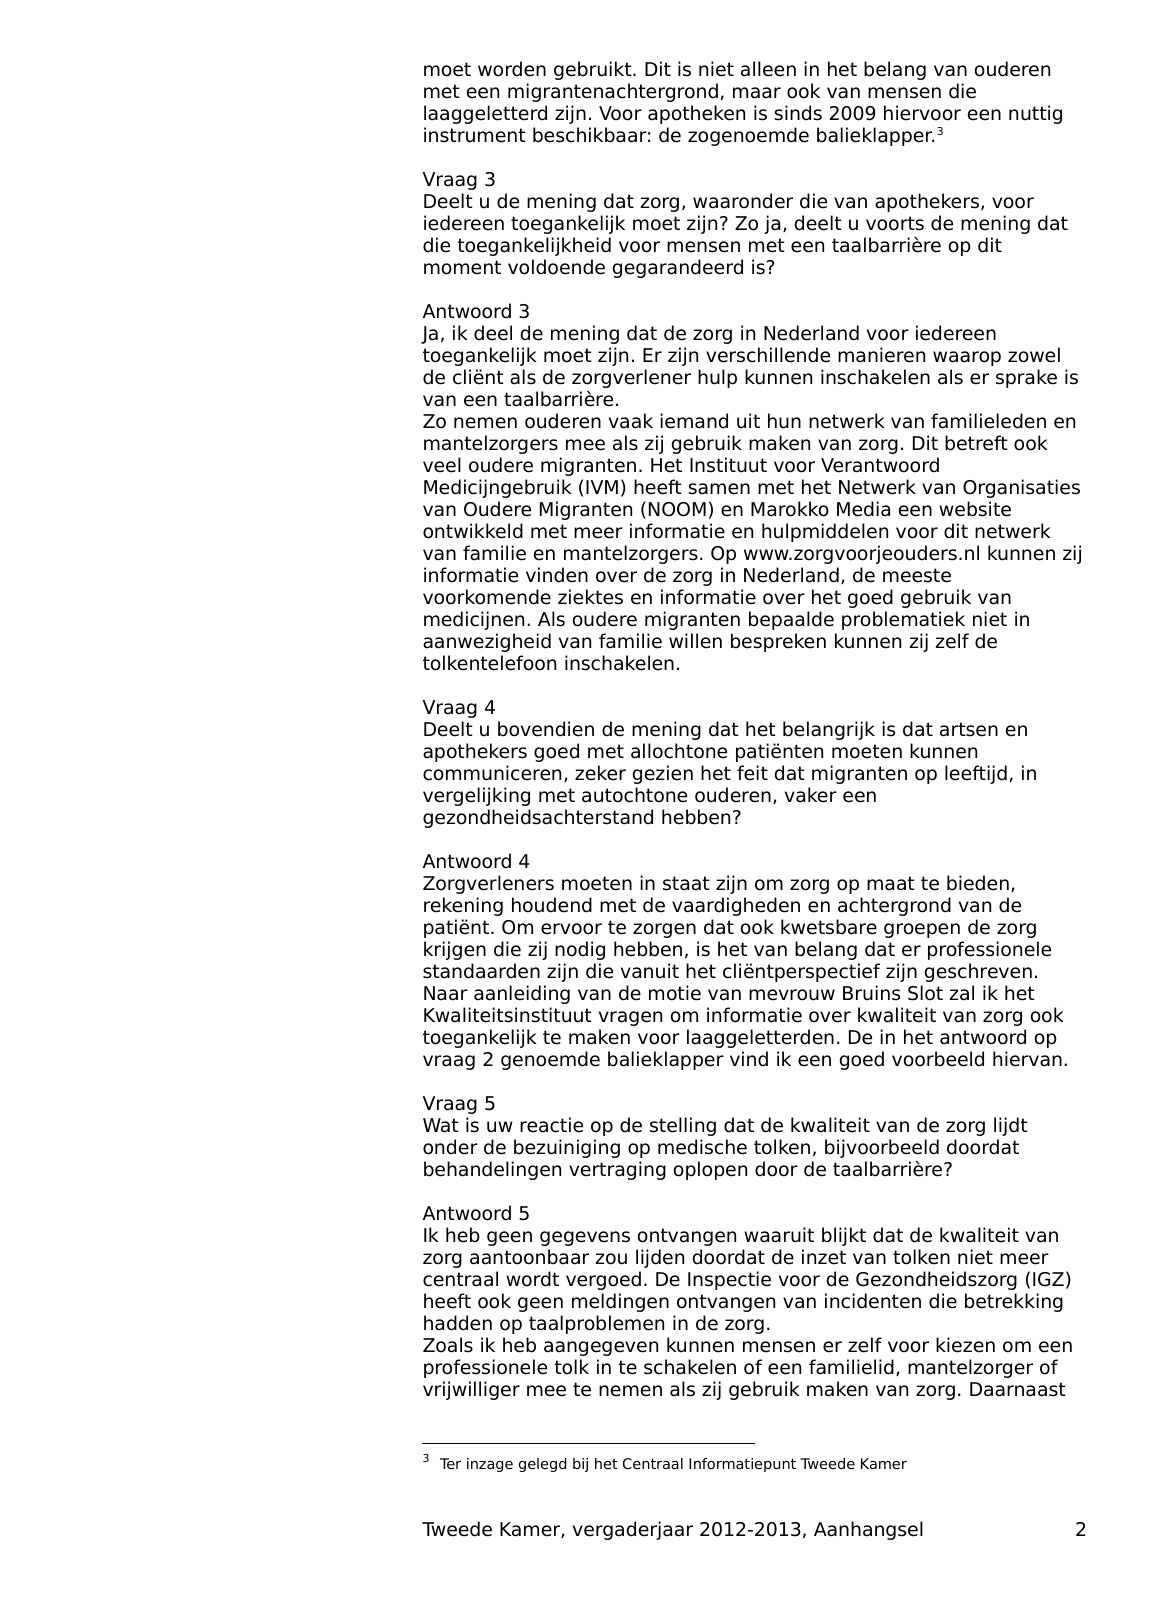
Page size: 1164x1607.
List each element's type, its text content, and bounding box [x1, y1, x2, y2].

text Zoals ik heb aangegeven kunnen mensen er zelf voor kiezen om een professionele tolk in te schakelen of een familielid, mantelzorger of vrijwilliger mee te nemen als zij gebruik maken van zorg. Daarnaast [422, 1335, 1087, 1401]
text Ik heb geen gegevens ontvangen waaruit blijkt dat de kwaliteit van zorg aantoonbaar zou lijden doordat de inzet van tolken niet meer centraal wordt vergoed. De Inspectie voor de Gezondheidszorg (IGZ) heeft ook geen meldingen ontvangen van incidenten die betrekking hadden op taalproblemen in de zorg. [422, 1225, 1087, 1335]
text Vraag 4 [422, 697, 1087, 719]
text Zo nemen ouderen vaak iemand uit hun netwerk van familieleden en mantelzorgers mee als zij gebruik maken van zorg. Dit betreft ook veel oudere migranten. Het Instituut voor Verantwoord Medicijngebruik (IVM) heeft samen met het Netwerk van Organisaties van Oudere Migranten (NOOM) en Marokko Media een website ontwikkeld met meer informatie en hulpmiddelen voor dit netwerk van familie en mantelzorgers. Op www.zorgvoorjeouders.nl kunnen zij informatie vinden over de zorg in Nederland, de meeste voorkomende ziektes en informatie over het goed gebruik van medicijnen. Als oudere migranten bepaalde problematiek niet in aanwezigheid van familie willen bespreken kunnen zij zelf de tolkentelefoon inschakelen. [422, 411, 1087, 675]
text Vraag 3 [422, 169, 1087, 191]
text Antwoord 5 [422, 1203, 1087, 1225]
text Wat is uw reactie op de stelling dat de kwaliteit van de zorg lijdt onder de bezuiniging op medische tolken, bijvoorbeeld doordat behandelingen vertraging oplopen door de taalbarrière? [422, 1115, 1087, 1181]
text Deelt u de mening dat zorg, waaronder die van apothekers, voor iedereen toegankelijk moet zijn? Zo ja, deelt u voorts de mening dat die toegankelijkheid voor mensen met een taalbarrière op dit moment voldoende gegarandeerd is? [422, 191, 1087, 279]
text Ja, ik deel de mening dat de zorg in Nederland voor iedereen toegankelijk moet zijn. Er zijn verschillende manieren waarop zowel de cliënt als de zorgverlener hulp kunnen inschakelen als er sprake is van een taalbarrière. [422, 323, 1087, 411]
text Zorgverleners moeten in staat zijn om zorg op maat te bieden, rekening houdend met de vaardigheden en achtergrond van de patiënt. Om ervoor te zorgen dat ook kwetsbare groepen de zorg krijgen die zij nodig hebben, is het van belang dat er professionele standaarden zijn die vanuit het cliëntperspectief zijn geschreven. Naar aanleiding van de motie van mevrouw Bruins Slot zal ik het Kwaliteitsinstituut vragen om informatie over kwaliteit van zorg ook toegankelijk te maken voor laaggeletterden. De in het antwoord op vraag 2 genoemde balieklapper vind ik een goed voorbeeld hiervan. [422, 873, 1087, 1071]
text Vraag 5 [422, 1093, 1087, 1115]
text moet worden gebruikt. Dit is niet alleen in het belang van ouderen met een migrantenachtergrond, maar ook van mensen die laaggeletterd zijn. Voor apotheken is sinds 2009 hiervoor een nuttig instrument beschikbaar: de zogenoemde balieklapper. [422, 59, 1087, 147]
text Ter inzage gelegd bij het Centraal Informatiepunt Tweede Kamer [422, 1452, 1087, 1474]
text Antwoord 4 [422, 851, 1087, 873]
text Antwoord 3 [422, 301, 1087, 323]
text Deelt u bovendien de mening dat het belangrijk is dat artsen en apothekers goed met allochtone patiënten moeten kunnen communiceren, zeker gezien het feit dat migranten op leeftijd, in vergelijking met autochtone ouderen, vaker een gezondheidsachterstand hebben? [422, 719, 1087, 829]
